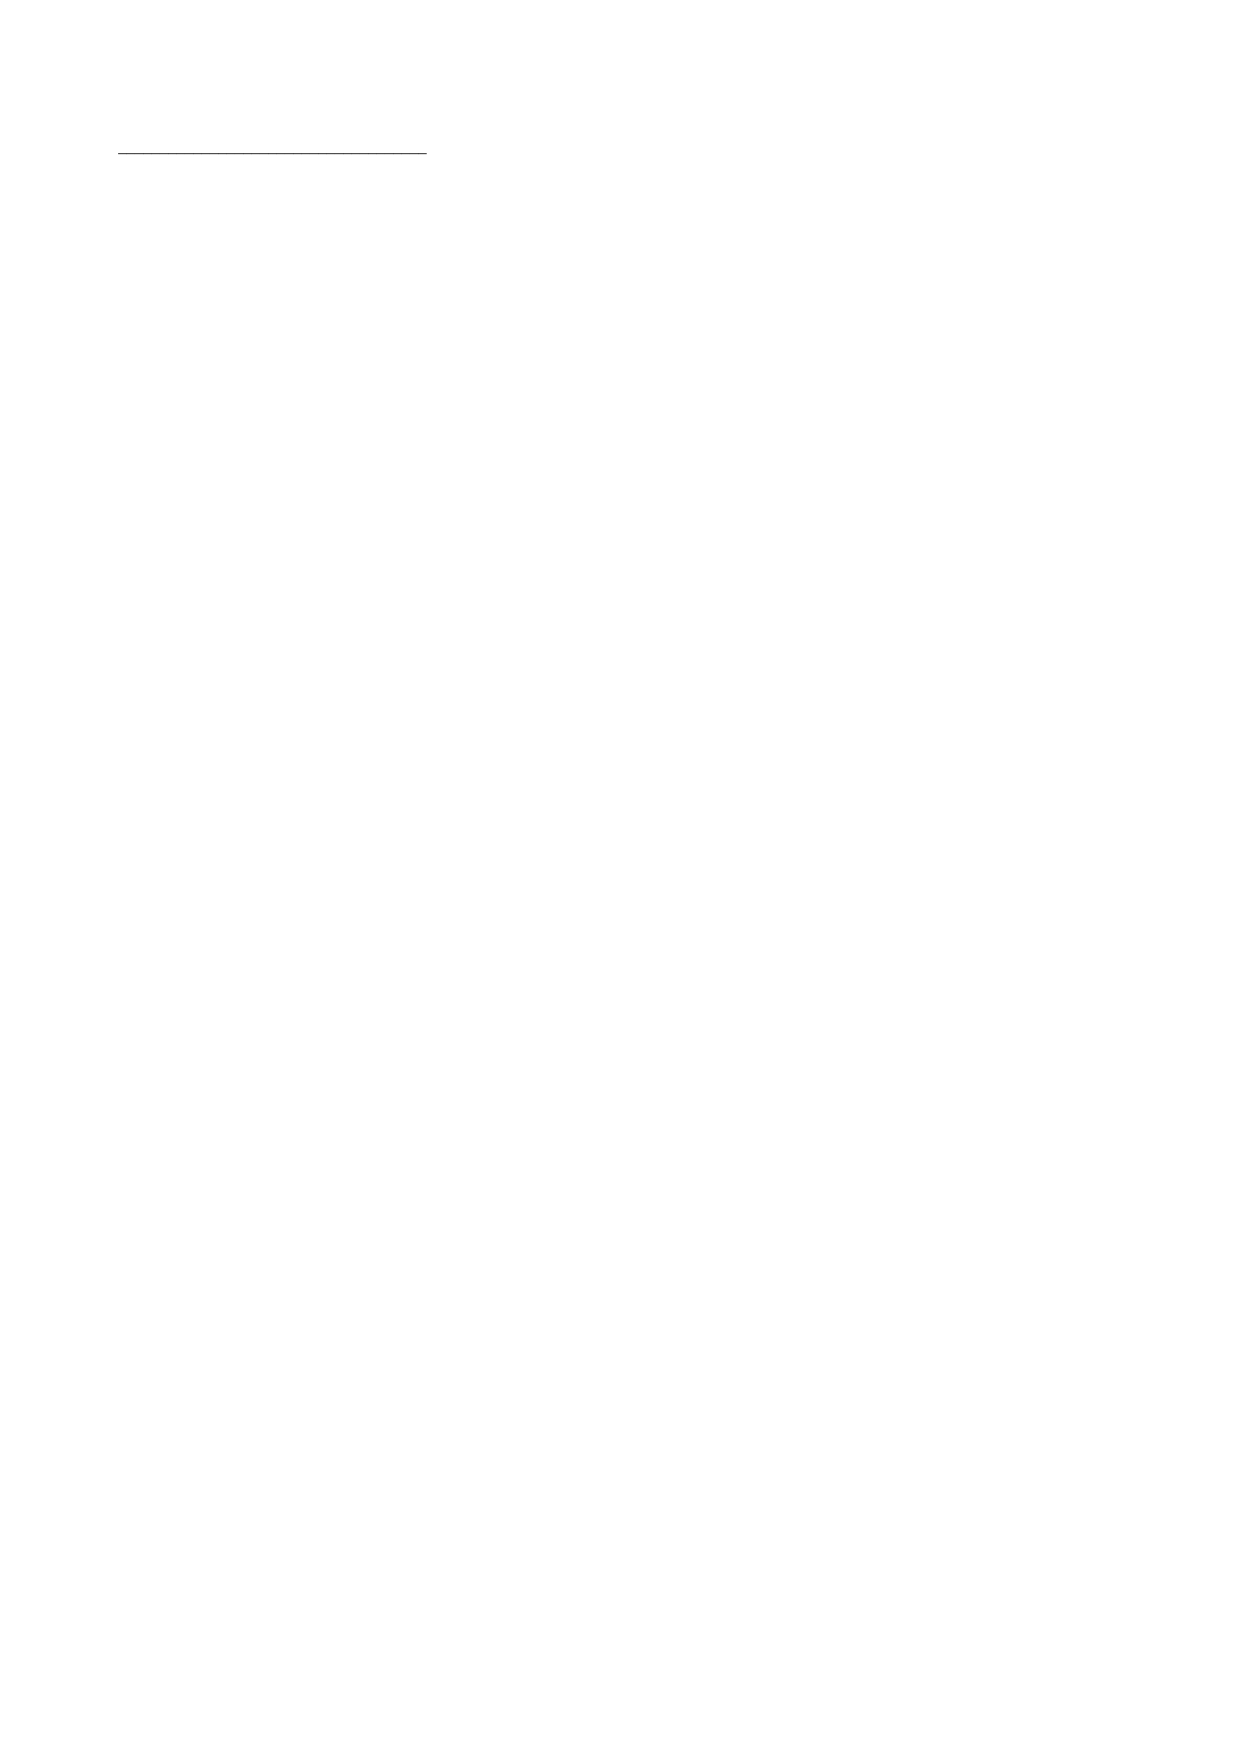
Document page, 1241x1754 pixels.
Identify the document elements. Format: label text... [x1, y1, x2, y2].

text _____________________________________ [118, 118, 1122, 156]
